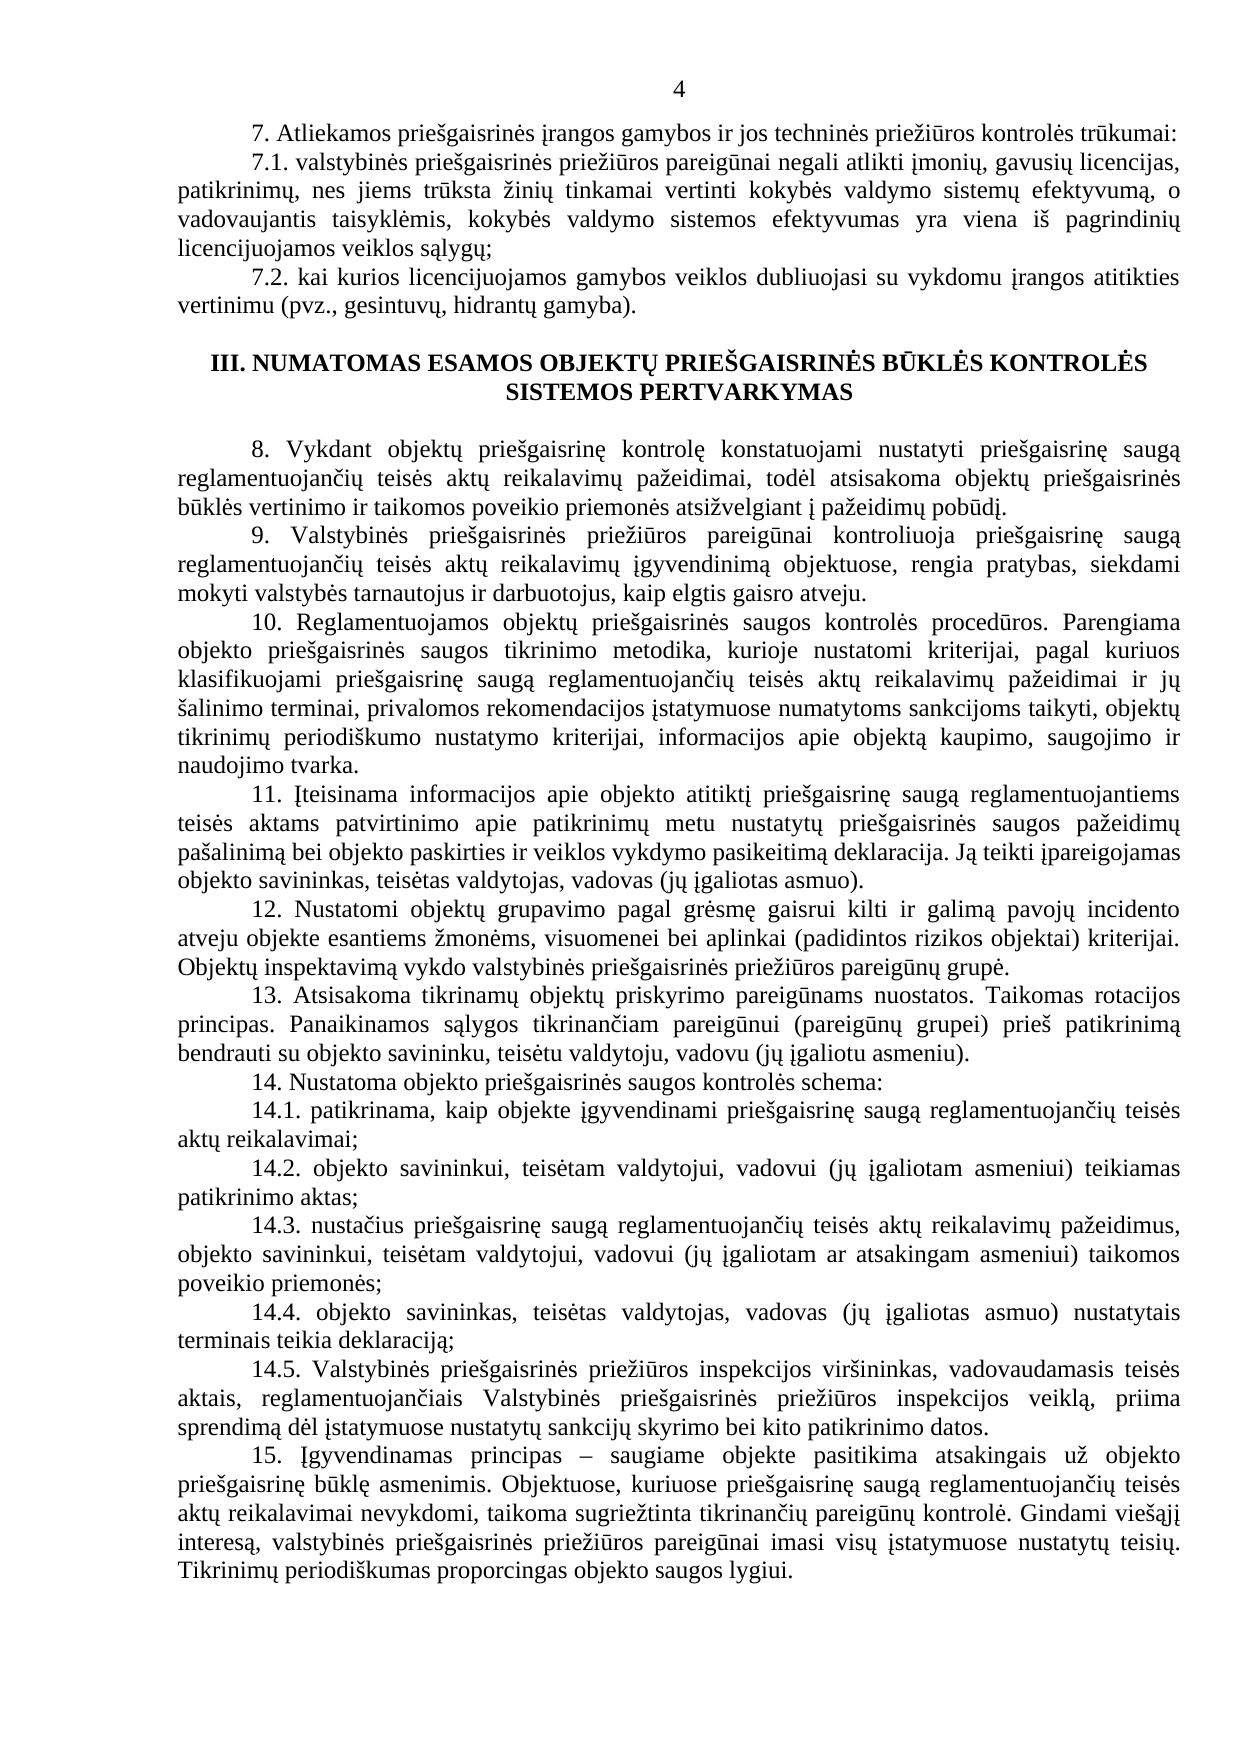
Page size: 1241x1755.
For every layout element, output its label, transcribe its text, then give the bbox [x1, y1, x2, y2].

text 15. Įgyvendinamas principas – saugiame objekte pasitikima atsakingais už objekto priešgaisrinę būklę asmenimis. Objektuose, kuriuose priešgaisrinę saugą reglamentuojančių teisės aktų reikalavimai nevykdomi, taikoma sugriežtinta tikrinančių pareigūnų kontrolė. Gindami viešąjį interesą, valstybinės priešgaisrinės priežiūros pareigūnai imasi visų įstatymuose nustatytų teisių. Tikrinimų periodiškumas proporcingas objekto saugos lygiui. [177, 1441, 1181, 1584]
text 14.3. nustačius priešgaisrinę saugą reglamentuojančių teisės aktų reikalavimų pažeidimus, objekto savininkui, teisėtam valdytojui, vadovui (jų įgaliotam ar atsakingam asmeniui) taikomos poveikio priemonės; [177, 1211, 1181, 1297]
text III. NUMATOMAS ESAMOS OBJEKTŲ PRIEŠGAISRINĖS BŪKLĖS KONTROLĖS SISTEMOS PERTVARKYMAS [177, 348, 1181, 406]
text 12. Nustatomi objektų grupavimo pagal grėsmę gaisrui kilti ir galimą pavojų incidento atveju objekte esantiems žmonėms, visuomenei bei aplinkai (padidintos rizikos objektai) kriterijai. Objektų inspektavimą vykdo valstybinės priešgaisrinės priežiūros pareigūnų grupė. [177, 894, 1181, 981]
text 7. Atliekamos priešgaisrinės įrangos gamybos ir jos techninės priežiūros kontrolės trūkumai: [177, 118, 1181, 147]
text 8. Vykdant objektų priešgaisrinę kontrolę konstatuojami nustatyti priešgaisrinę saugą reglamentuojančių teisės aktų reikalavimų pažeidimai, todėl atsisakoma objektų priešgaisrinės būklės vertinimo ir taikomos poveikio priemonės atsižvelgiant į pažeidimų pobūdį. [177, 434, 1181, 521]
text 10. Reglamentuojamos objektų priešgaisrinės saugos kontrolės procedūros. Parengiama objekto priešgaisrinės saugos tikrinimo metodika, kurioje nustatomi kriterijai, pagal kuriuos klasifikuojami priešgaisrinę saugą reglamentuojančių teisės aktų reikalavimų pažeidimai ir jų šalinimo terminai, privalomos rekomendacijos įstatymuose numatytoms sankcijoms taikyti, objektų tikrinimų periodiškumo nustatymo kriterijai, informacijos apie objektą kaupimo, saugojimo ir naudojimo tvarka. [177, 607, 1181, 779]
text 7.1. valstybinės priešgaisrinės priežiūros pareigūnai negali atlikti įmonių, gavusių licencijas, patikrinimų, nes jiems trūksta žinių tinkamai vertinti kokybės valdymo sistemų efektyvumą, o vadovaujantis taisyklėmis, kokybės valdymo sistemos efektyvumas yra viena iš pagrindinių licencijuojamos veiklos sąlygų; [177, 147, 1181, 262]
text 13. Atsisakoma tikrinamų objektų priskyrimo pareigūnams nuostatos. Taikomas rotacijos principas. Panaikinamos sąlygos tikrinančiam pareigūnui (pareigūnų grupei) prieš patikrinimą bendrauti su objekto savininku, teisėtu valdytoju, vadovu (jų įgaliotu asmeniu). [177, 981, 1181, 1067]
text 14.1. patikrinama, kaip objekte įgyvendinami priešgaisrinę saugą reglamentuojančių teisės aktų reikalavimai; [177, 1096, 1181, 1153]
text 14.2. objekto savininkui, teisėtam valdytojui, vadovui (jų įgaliotam asmeniui) teikiamas patikrinimo aktas; [177, 1153, 1181, 1211]
text 7.2. kai kurios licencijuojamos gamybos veiklos dubliuojasi su vykdomu įrangos atitikties vertinimu (pvz., gesintuvų, hidrantų gamyba). [177, 262, 1181, 319]
text 14.5. Valstybinės priešgaisrinės priežiūros inspekcijos viršininkas, vadovaudamasis teisės aktais, reglamentuojančiais Valstybinės priešgaisrinės priežiūros inspekcijos veiklą, priima sprendimą dėl įstatymuose nustatytų sankcijų skyrimo bei kito patikrinimo datos. [177, 1354, 1181, 1441]
text 9. Valstybinės priešgaisrinės priežiūros pareigūnai kontroliuoja priešgaisrinę saugą reglamentuojančių teisės aktų reikalavimų įgyvendinimą objektuose, rengia pratybas, siekdami mokyti valstybės tarnautojus ir darbuotojus, kaip elgtis gaisro atveju. [177, 521, 1181, 607]
text 14.4. objekto savininkas, teisėtas valdytojas, vadovas (jų įgaliotas asmuo) nustatytais terminais teikia deklaraciją; [177, 1297, 1181, 1354]
text 11. Įteisinama informacijos apie objekto atitiktį priešgaisrinę saugą reglamentuojantiems teisės aktams patvirtinimo apie patikrinimų metu nustatytų priešgaisrinės saugos pažeidimų pašalinimą bei objekto paskirties ir veiklos vykdymo pasikeitimą deklaracija. Ją teikti įpareigojamas objekto savininkas, teisėtas valdytojas, vadovas (jų įgaliotas asmuo). [177, 779, 1181, 894]
text 14. Nustatoma objekto priešgaisrinės saugos kontrolės schema: [177, 1067, 1181, 1096]
